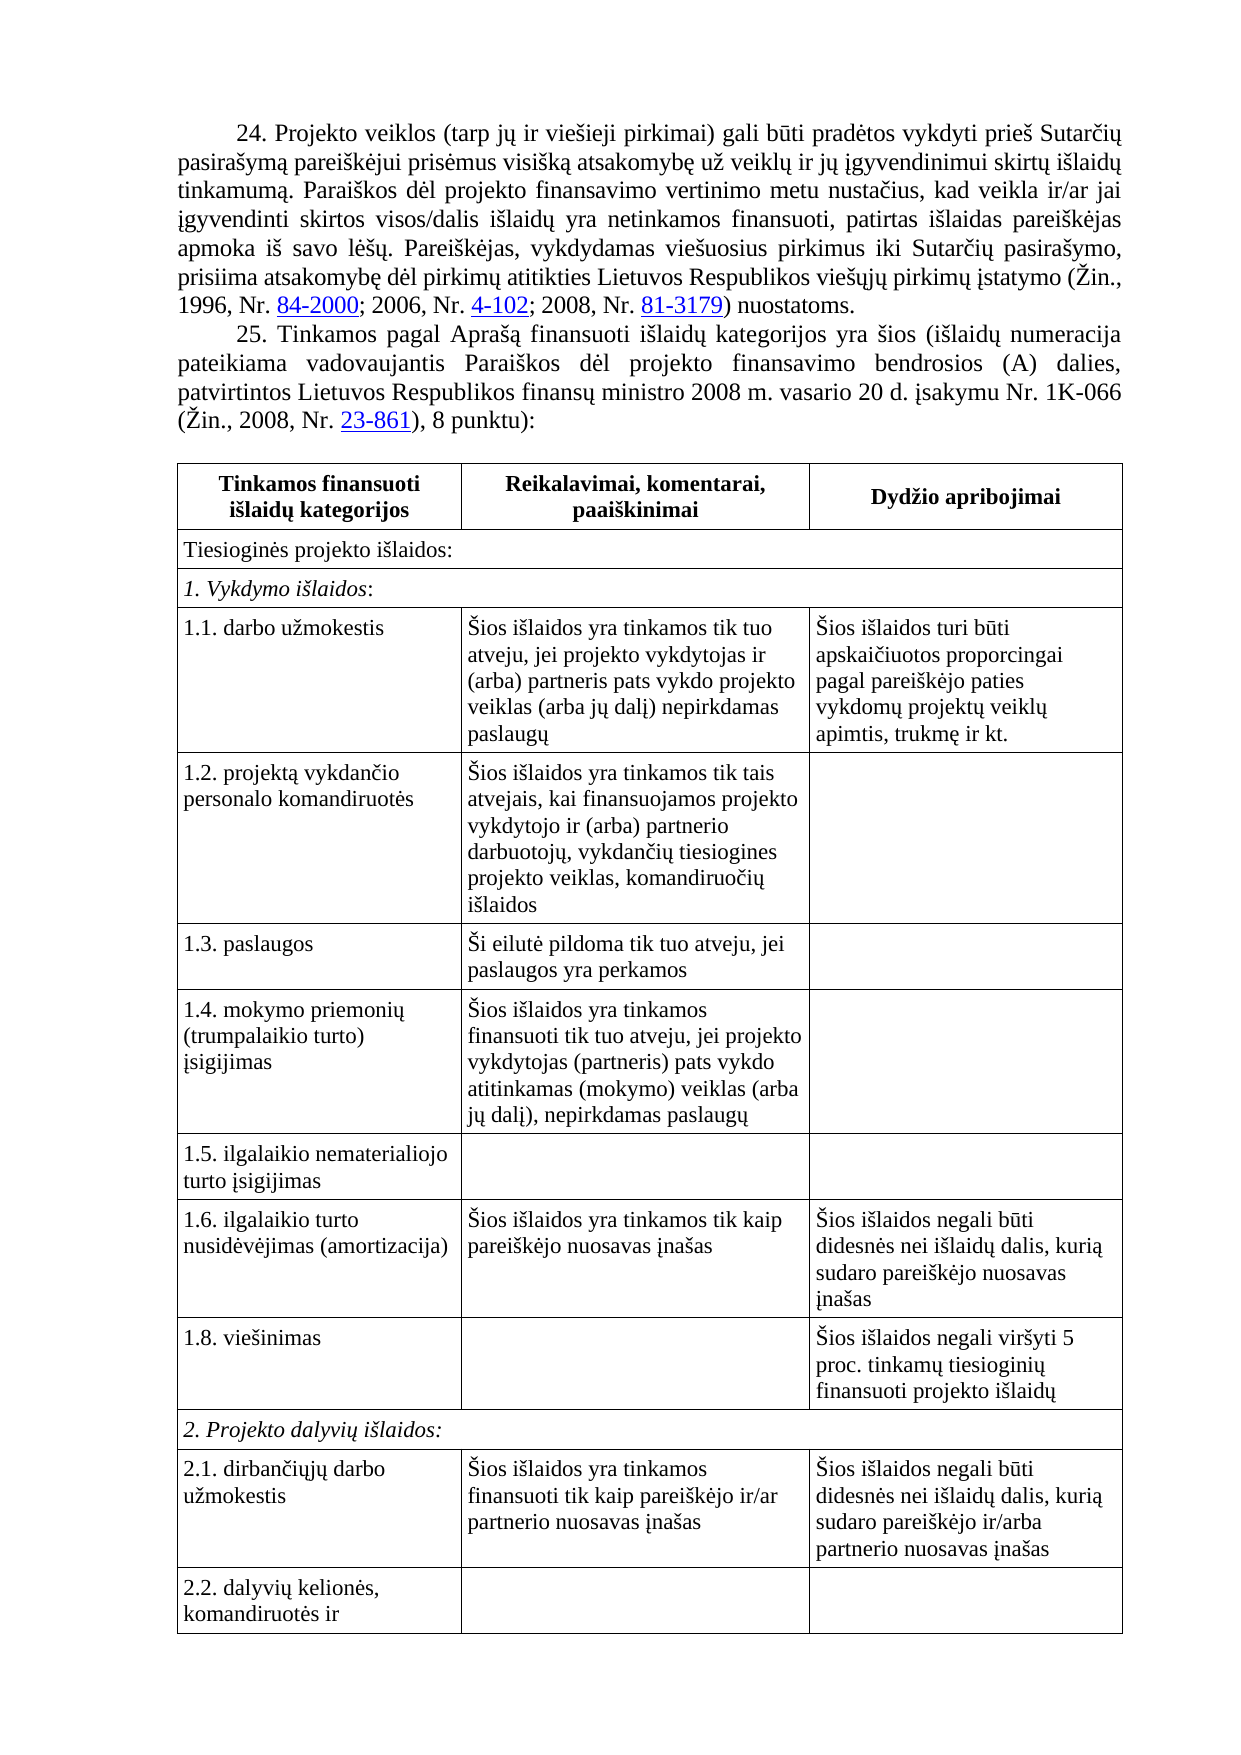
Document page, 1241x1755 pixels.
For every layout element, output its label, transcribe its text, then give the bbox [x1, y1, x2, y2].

table_cell Šios išlaidos negali būti didesnės nei išlaidų dalis, kurią sudaro pareiškėjo ir/arba partnerio nuosavas įnašas [810, 1450, 1122, 1567]
text 24. Projekto veiklos (tarp jų ir viešieji pirkimai) gali būti pradėtos vykdyti prieš Sutarčių pasirašymą pareiškėjui prisėmus visišką atsakomybę už veiklų ir jų įgyvendinimui skirtų išlaidų tinkamumą. Paraiškos dėl projekto finansavimo vertinimo metu nustačius, kad veikla ir/ar jai įgyvendinti skirtos visos/dalis išlaidų yra netinkamos finansuoti, patirtas išlaidas pareiškėjas apmoka iš savo lėšų. Pareiškėjas, vykdydamas viešuosius pirkimus iki Sutarčių pasirašymo, prisiima atsakomybę dėl pirkimų atitikties Lietuvos Respublikos viešųjų pirkimų įstatymo (Žin., 1996, Nr. 84-2000; 2006, Nr. 4-102; 2008, Nr. 81-3179) nuostatoms. [177, 118, 1122, 319]
table_cell Šios išlaidos turi būti apskaičiuotos proporcingai pagal pareiškėjo paties vykdomų projektų veiklų apimtis, trukmę ir kt. [810, 608, 1122, 752]
table_cell 2.2. dalyvių kelionės, komandiruotės ir [178, 1568, 461, 1632]
table_cell 1.2. projektą vykdančio personalo komandiruotės [178, 753, 461, 923]
table_cell [462, 1134, 809, 1199]
table_cell Šios išlaidos yra tinkamos tik tais atvejais, kai finansuojamos projekto vykdytojo ir (arba) partnerio darbuotojų, vykdančių tiesiogines projekto veiklas, komandiruočių išlaidos [462, 753, 809, 923]
table_cell [810, 1568, 1122, 1632]
table_cell Ši eilutė pildoma tik tuo atveju, jei paslaugos yra perkamos [462, 924, 809, 989]
text 25. Tinkamos pagal Aprašą finansuoti išlaidų kategorijos yra šios (išlaidų numeracija pateikiama vadovaujantis Paraiškos dėl projekto finansavimo bendrosios (A) dalies, patvirtintos Lietuvos Respublikos finansų ministro 2008 m. vasario 20 d. įsakymu Nr. 1K-066 (Žin., 2008, Nr. 23-861), 8 punktu): [177, 319, 1122, 434]
table_header Reikalavimai, komentarai, paaiškinimai [462, 464, 809, 529]
table_cell [462, 1568, 809, 1632]
table_cell 2.1. dirbančiųjų darbo užmokestis [178, 1450, 461, 1567]
table_cell [810, 753, 1122, 923]
table_header Tinkamos finansuoti išlaidų kategorijos [178, 464, 461, 529]
table_cell Šios išlaidos negali viršyti 5 proc. tinkamų tiesioginių finansuoti projekto išlaidų [810, 1318, 1122, 1409]
table_cell Tiesioginės projekto išlaidos: [178, 530, 1122, 568]
table_cell 2. Projekto dalyvių išlaidos: [178, 1410, 1122, 1448]
table_cell 1.1. darbo užmokestis [178, 608, 461, 752]
table_cell Šios išlaidos yra tinkamos tik kaip pareiškėjo nuosavas įnašas [462, 1200, 809, 1317]
table_cell 1.5. ilgalaikio nematerialiojo turto įsigijimas [178, 1134, 461, 1199]
table_cell Šios išlaidos yra tinkamos finansuoti tik tuo atveju, jei projekto vykdytojas (partneris) pats vykdo atitinkamas (mokymo) veiklas (arba jų dalį), nepirkdamas paslaugų [462, 990, 809, 1133]
table_cell [810, 1134, 1122, 1199]
table_cell 1. Vykdymo išlaidos: [178, 569, 1122, 607]
table_header Dydžio apribojimai [810, 464, 1122, 529]
table_cell [810, 924, 1122, 989]
table_cell 1.3. paslaugos [178, 924, 461, 989]
table_cell 1.8. viešinimas [178, 1318, 461, 1409]
table_cell 1.6. ilgalaikio turto nusidėvėjimas (amortizacija) [178, 1200, 461, 1317]
table_cell Šios išlaidos yra tinkamos tik tuo atveju, jei projekto vykdytojas ir (arba) partneris pats vykdo projekto veiklas (arba jų dalį) nepirkdamas paslaugų [462, 608, 809, 752]
table_cell Šios išlaidos yra tinkamos finansuoti tik kaip pareiškėjo ir/ar partnerio nuosavas įnašas [462, 1450, 809, 1567]
table_cell [462, 1318, 809, 1409]
table_cell [810, 990, 1122, 1133]
table_cell Šios išlaidos negali būti didesnės nei išlaidų dalis, kurią sudaro pareiškėjo nuosavas įnašas [810, 1200, 1122, 1317]
table_cell 1.4. mokymo priemonių (trumpalaikio turto) įsigijimas [178, 990, 461, 1133]
